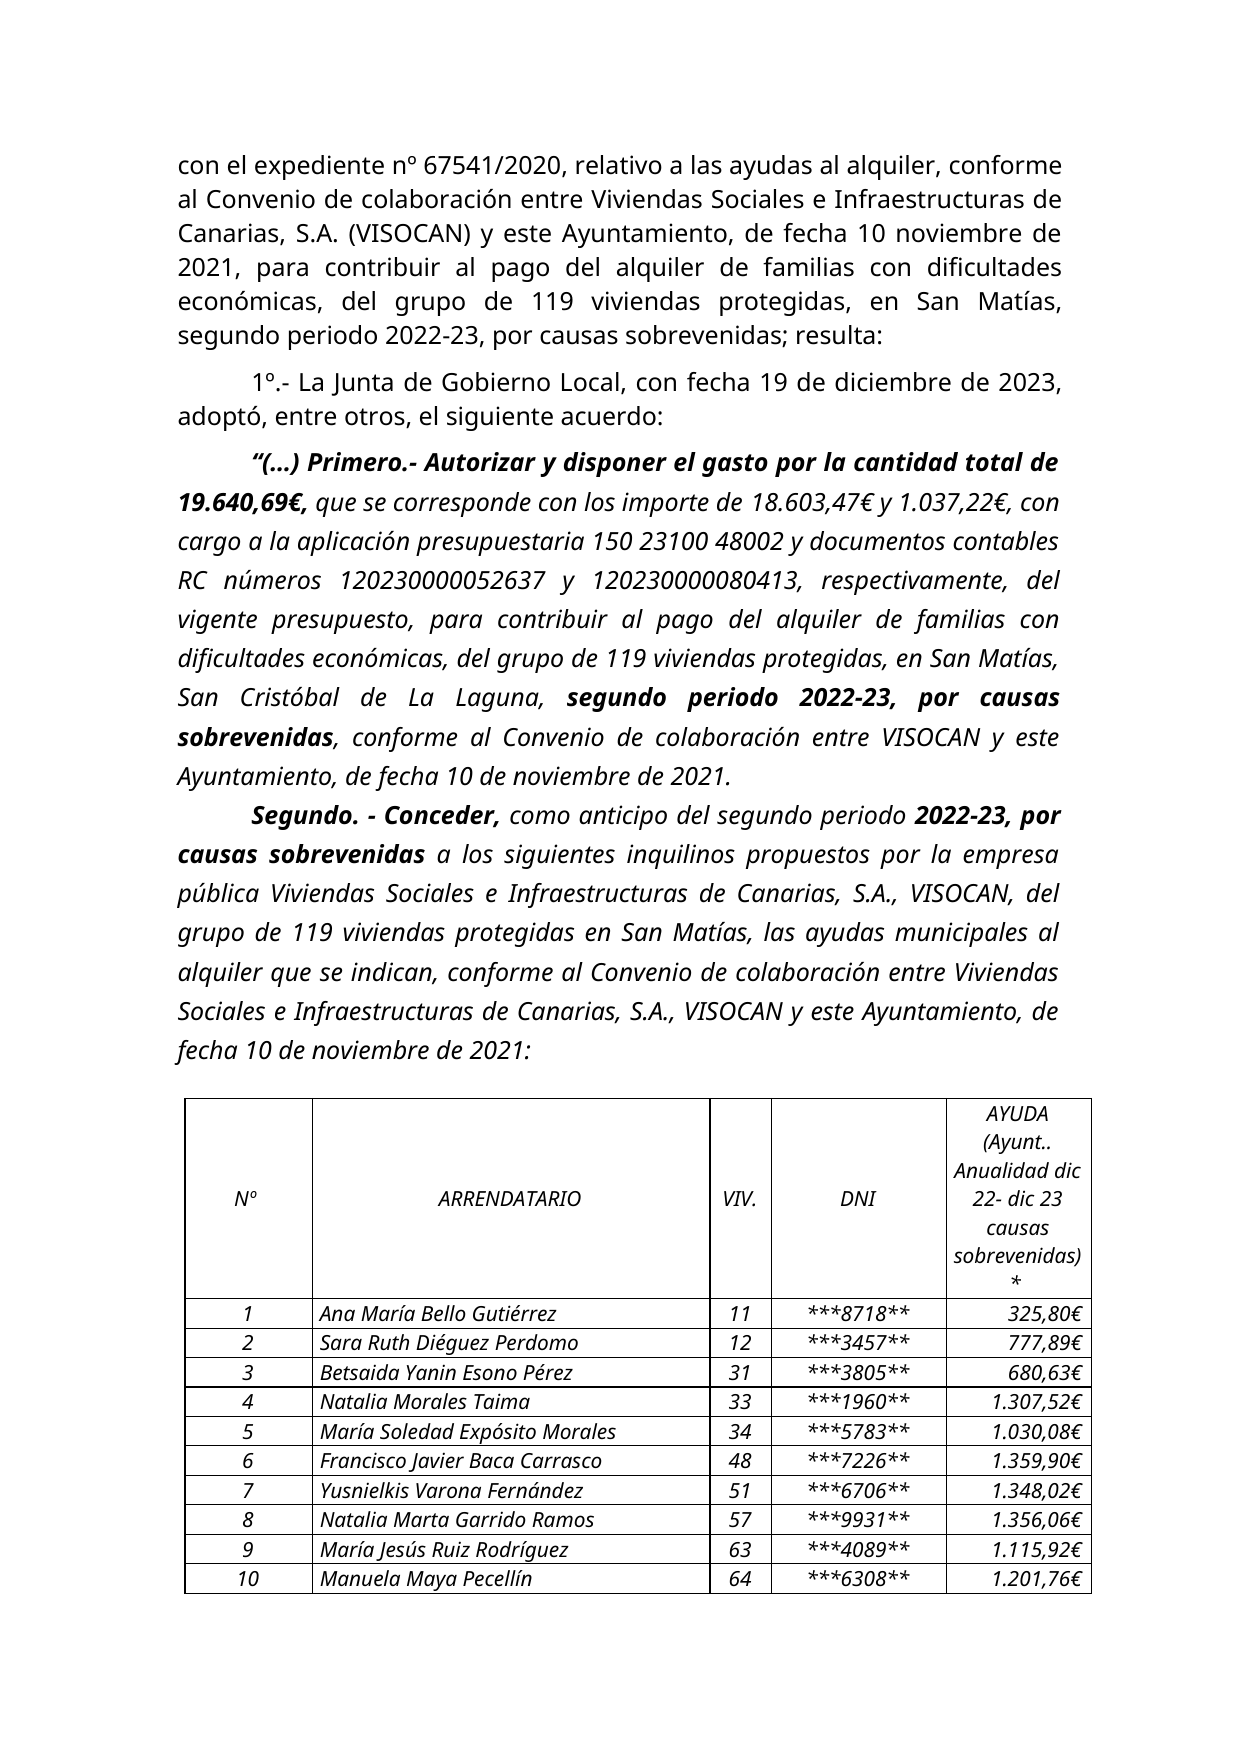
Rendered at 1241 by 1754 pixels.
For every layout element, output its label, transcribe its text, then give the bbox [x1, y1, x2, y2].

table_cell 6 [186, 1446, 312, 1475]
table_cell 1.348,02€ [947, 1476, 1091, 1504]
table_cell 11 [711, 1299, 771, 1327]
table_cell 3 [186, 1358, 312, 1386]
text con el expediente nº 67541/2020, relativo a las ayudas al alquiler, conforme al Convenio de colaboración entre Viviendas Sociales e Infraestructuras de Canarias, S.A. (VISOCAN) y este Ayuntamiento, de fecha 10 noviembre de 2021, para contribuir al pago del alquiler de familias con dificultades económicas, del grupo de 119 viviendas protegidas, en San Matías, segundo periodo 2022-23, por causas sobrevenidas; resulta: [177, 148, 1063, 352]
table_cell 34 [711, 1417, 771, 1445]
text “(…) Primero.- Autorizar y disponer el gasto por la cantidad total de 19.640,69€, que se corresponde con los importe de 18.603,47€ y 1.037,22€, con cargo a la aplicación presupuestaria 150 23100 48002 y documentos contables RC números 120230000052637 y 120230000080413, respectivamente, del vigente presupuesto, para contribuir al pago del alquiler de familias con dificultades económicas, del grupo de 119 viviendas protegidas, en San Matías, San Cristóbal de La Laguna, segundo periodo 2022-23, por causas sobrevenidas, conforme al Convenio de colaboración entre VISOCAN y este Ayuntamiento, de fecha 10 de noviembre de 2021. [177, 445, 1063, 792]
table_cell 2 [186, 1329, 312, 1357]
table_cell 1.201,76€ [947, 1564, 1091, 1593]
table_header ARRENDATARIO [313, 1099, 709, 1298]
table_header Nº [186, 1099, 312, 1298]
table_cell 33 [711, 1388, 771, 1416]
table_header AYUDA (Ayunt.. Anualidad dic 22- dic 23 causas sobrevenidas)* [947, 1099, 1091, 1298]
table_cell 1.307,52€ [947, 1388, 1091, 1416]
table_cell Betsaida Yanin Esono Pérez [313, 1358, 709, 1386]
table_cell 1.030,08€ [947, 1417, 1091, 1445]
table_cell ***1960** [772, 1388, 946, 1416]
table_cell 63 [711, 1535, 771, 1563]
table_cell 9 [186, 1535, 312, 1563]
table_cell ***5783** [772, 1417, 946, 1445]
table_cell 64 [711, 1564, 771, 1593]
table_cell Natalia Morales Taima [313, 1388, 709, 1416]
table_cell ***6308** [772, 1564, 946, 1593]
table_cell ***3805** [772, 1358, 946, 1386]
table_cell ***7226** [772, 1446, 946, 1475]
table_cell 31 [711, 1358, 771, 1386]
table_cell Manuela Maya Pecellín [313, 1564, 709, 1593]
table_cell 8 [186, 1505, 312, 1534]
table_cell 12 [711, 1329, 771, 1357]
table_cell Francisco Javier Baca Carrasco [313, 1446, 709, 1475]
table_cell 57 [711, 1505, 771, 1534]
table_cell 10 [186, 1564, 312, 1593]
table_cell 777,89€ [947, 1329, 1091, 1357]
table_cell 1.356,06€ [947, 1505, 1091, 1534]
table_cell 48 [711, 1446, 771, 1475]
table_cell 4 [186, 1388, 312, 1416]
table_cell Natalia Marta Garrido Ramos [313, 1505, 709, 1534]
table_cell 51 [711, 1476, 771, 1504]
text 1º.- La Junta de Gobierno Local, con fecha 19 de diciembre de 2023, adoptó, entre otros, el siguiente acuerdo: [177, 364, 1063, 433]
table_cell María Jesús Ruiz Rodríguez [313, 1535, 709, 1563]
table_cell María Soledad Expósito Morales [313, 1417, 709, 1445]
table_cell ***8718** [772, 1299, 946, 1327]
table_cell 1.115,92€ [947, 1535, 1091, 1563]
table_cell 680,63€ [947, 1358, 1091, 1386]
table_cell Sara Ruth Diéguez Perdomo [313, 1329, 709, 1357]
table_cell Ana María Bello Gutiérrez [313, 1299, 709, 1327]
table_cell 7 [186, 1476, 312, 1504]
table_cell ***9931** [772, 1505, 946, 1534]
table_cell Yusnielkis Varona Fernández [313, 1476, 709, 1504]
table_cell 1 [186, 1299, 312, 1327]
table_cell 1.359,90€ [947, 1446, 1091, 1475]
table_cell ***6706** [772, 1476, 946, 1504]
table_cell 325,80€ [947, 1299, 1091, 1327]
text Segundo. - Conceder, como anticipo del segundo periodo 2022-23, por causas sobrevenidas a los siguientes inquilinos propuestos por la empresa pública Viviendas Sociales e Infraestructuras de Canarias, S.A., VISOCAN, del grupo de 119 viviendas protegidas en San Matías, las ayudas municipales al alquiler que se indican, conforme al Convenio de colaboración entre Viviendas Sociales e Infraestructuras de Canarias, S.A., VISOCAN y este Ayuntamiento, de fecha 10 de noviembre de 2021: [177, 798, 1063, 1067]
table_header VIV. [711, 1099, 771, 1298]
table_cell ***3457** [772, 1329, 946, 1357]
table_header DNI [772, 1099, 946, 1298]
table_cell ***4089** [772, 1535, 946, 1563]
table_cell 5 [186, 1417, 312, 1445]
